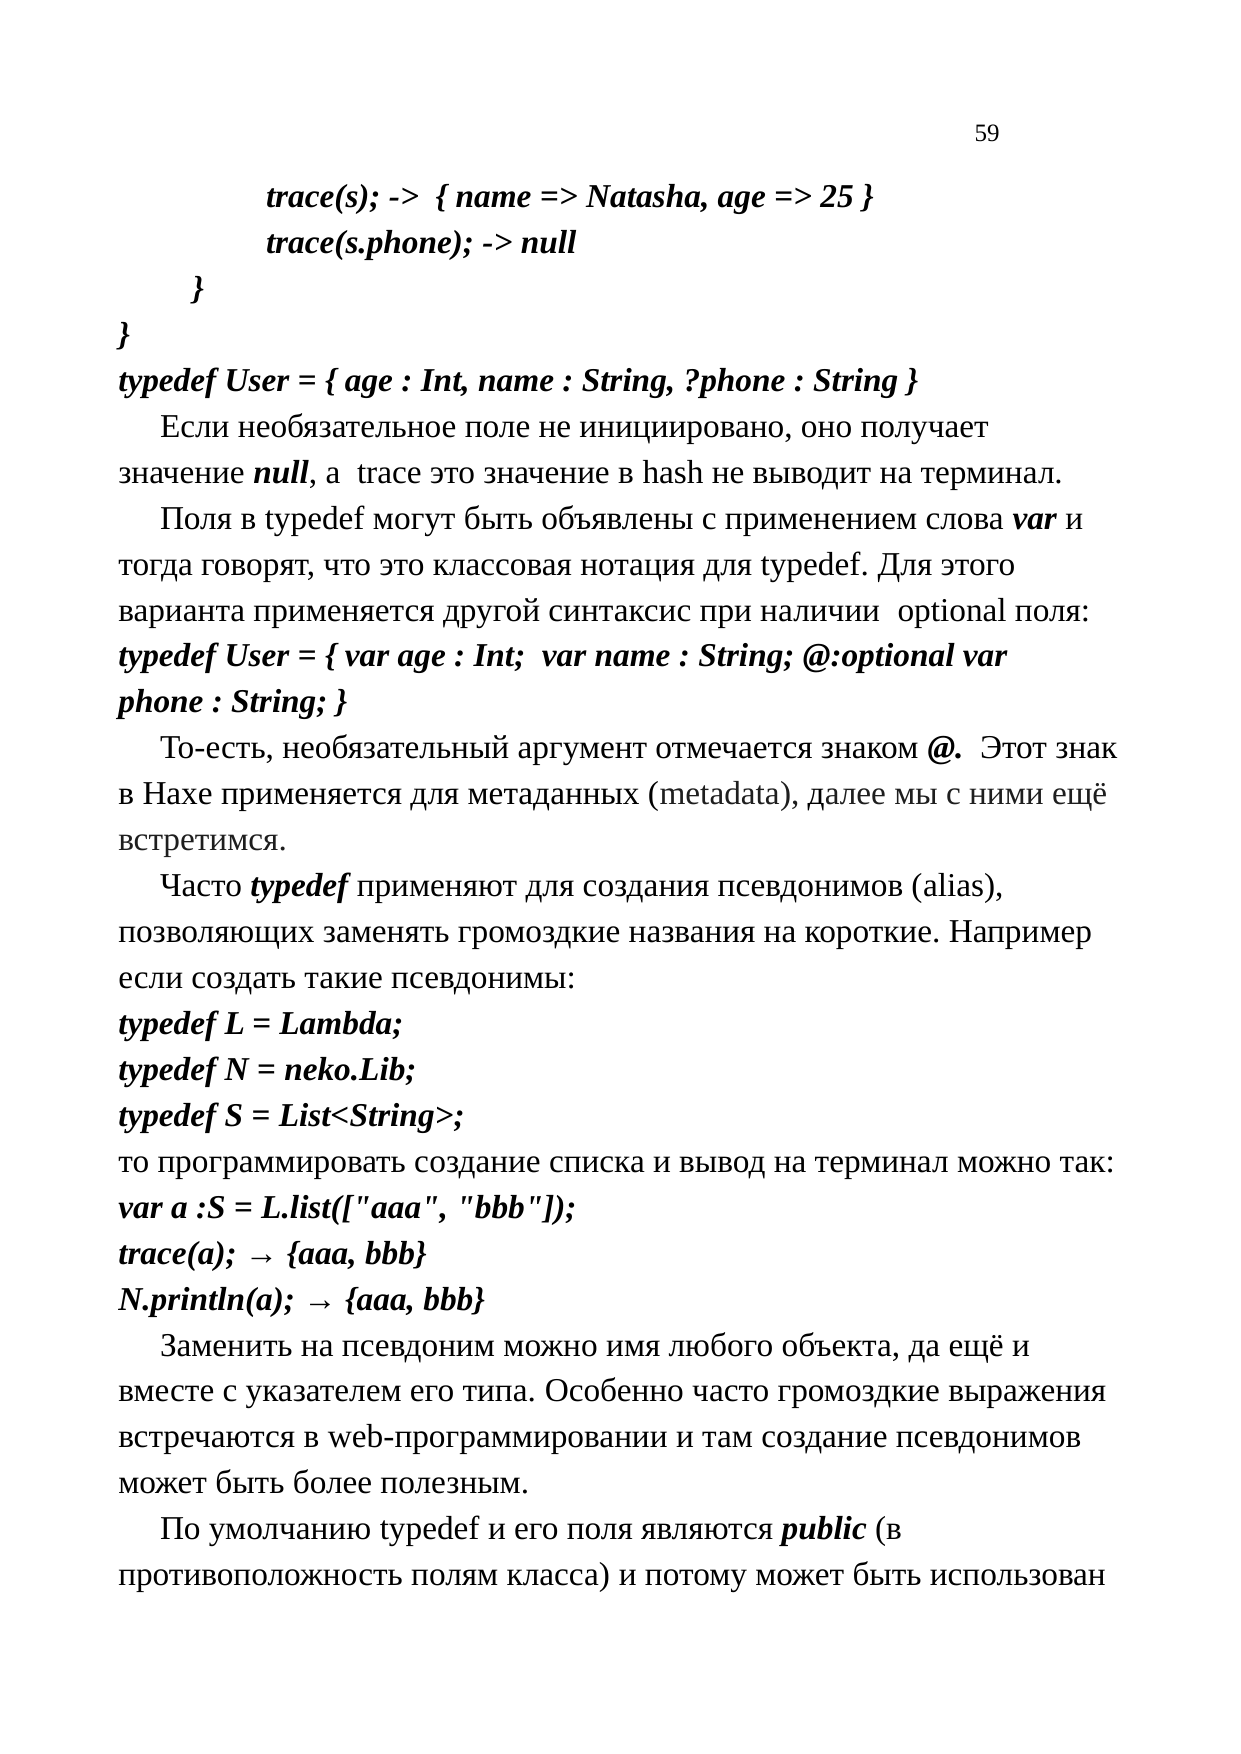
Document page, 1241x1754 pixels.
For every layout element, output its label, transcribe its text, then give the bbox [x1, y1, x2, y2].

text Если необязательное поле не инициировано, оно получает значение null, а trace это значение в hash не выводит на терминал. [118, 406, 1122, 490]
text Часто typedef применяют для создания псевдонимов (alias), позволяющих заменять громоздкие названия на короткие. Например если создать такие псевдонимы: [118, 865, 1122, 996]
text typedef N = neko.Lib; [118, 1049, 1122, 1087]
text trace(s); -> { name => Natasha, age => 25 } [118, 176, 1122, 215]
text trace(s.phone); -> null [118, 222, 1122, 261]
text По умолчанию typedef и его поля являются public (в противоположность полям класса) и потому может быть использован [118, 1508, 1122, 1593]
text N.println(a); → {aaa, bbb} [118, 1279, 1122, 1317]
text typedef User = { age : Int, name : String, ?phone : String } [118, 360, 1122, 398]
text typedef S = List<String>; [118, 1095, 1122, 1133]
text Поля в typedef могут быть объявлены с применением слова var и тогда говорят, что это классовая нотация для typedef. Для этого варианта применяется другой синтаксис при наличии optional поля: [118, 498, 1122, 628]
text } [118, 268, 1122, 307]
text то программировать создание списка и вывод на терминал можно так: [118, 1141, 1122, 1179]
text Заменить на псевдоним можно имя любого объекта, да ещё и вместе с указателем его типа. Особенно часто громоздкие выражения встречаются в web-программировании и там создание псевдонимов может быть более полезным. [118, 1325, 1122, 1501]
text trace(a); → {aaa, bbb} [118, 1233, 1122, 1271]
text typedef L = Lambda; [118, 1003, 1122, 1042]
text То-есть, необязательный аргумент отмечается знаком @. Этот знак в Haxe применяется для метаданных (metadata), далее мы с ними ещё встретимся. [118, 728, 1122, 858]
text } [118, 314, 1122, 352]
text var a :S = L.list(["aaa", "bbb"]); [118, 1187, 1122, 1225]
text typedef User = { var age : Int; var name : String; @:optional var phone : String; } [118, 636, 1122, 720]
